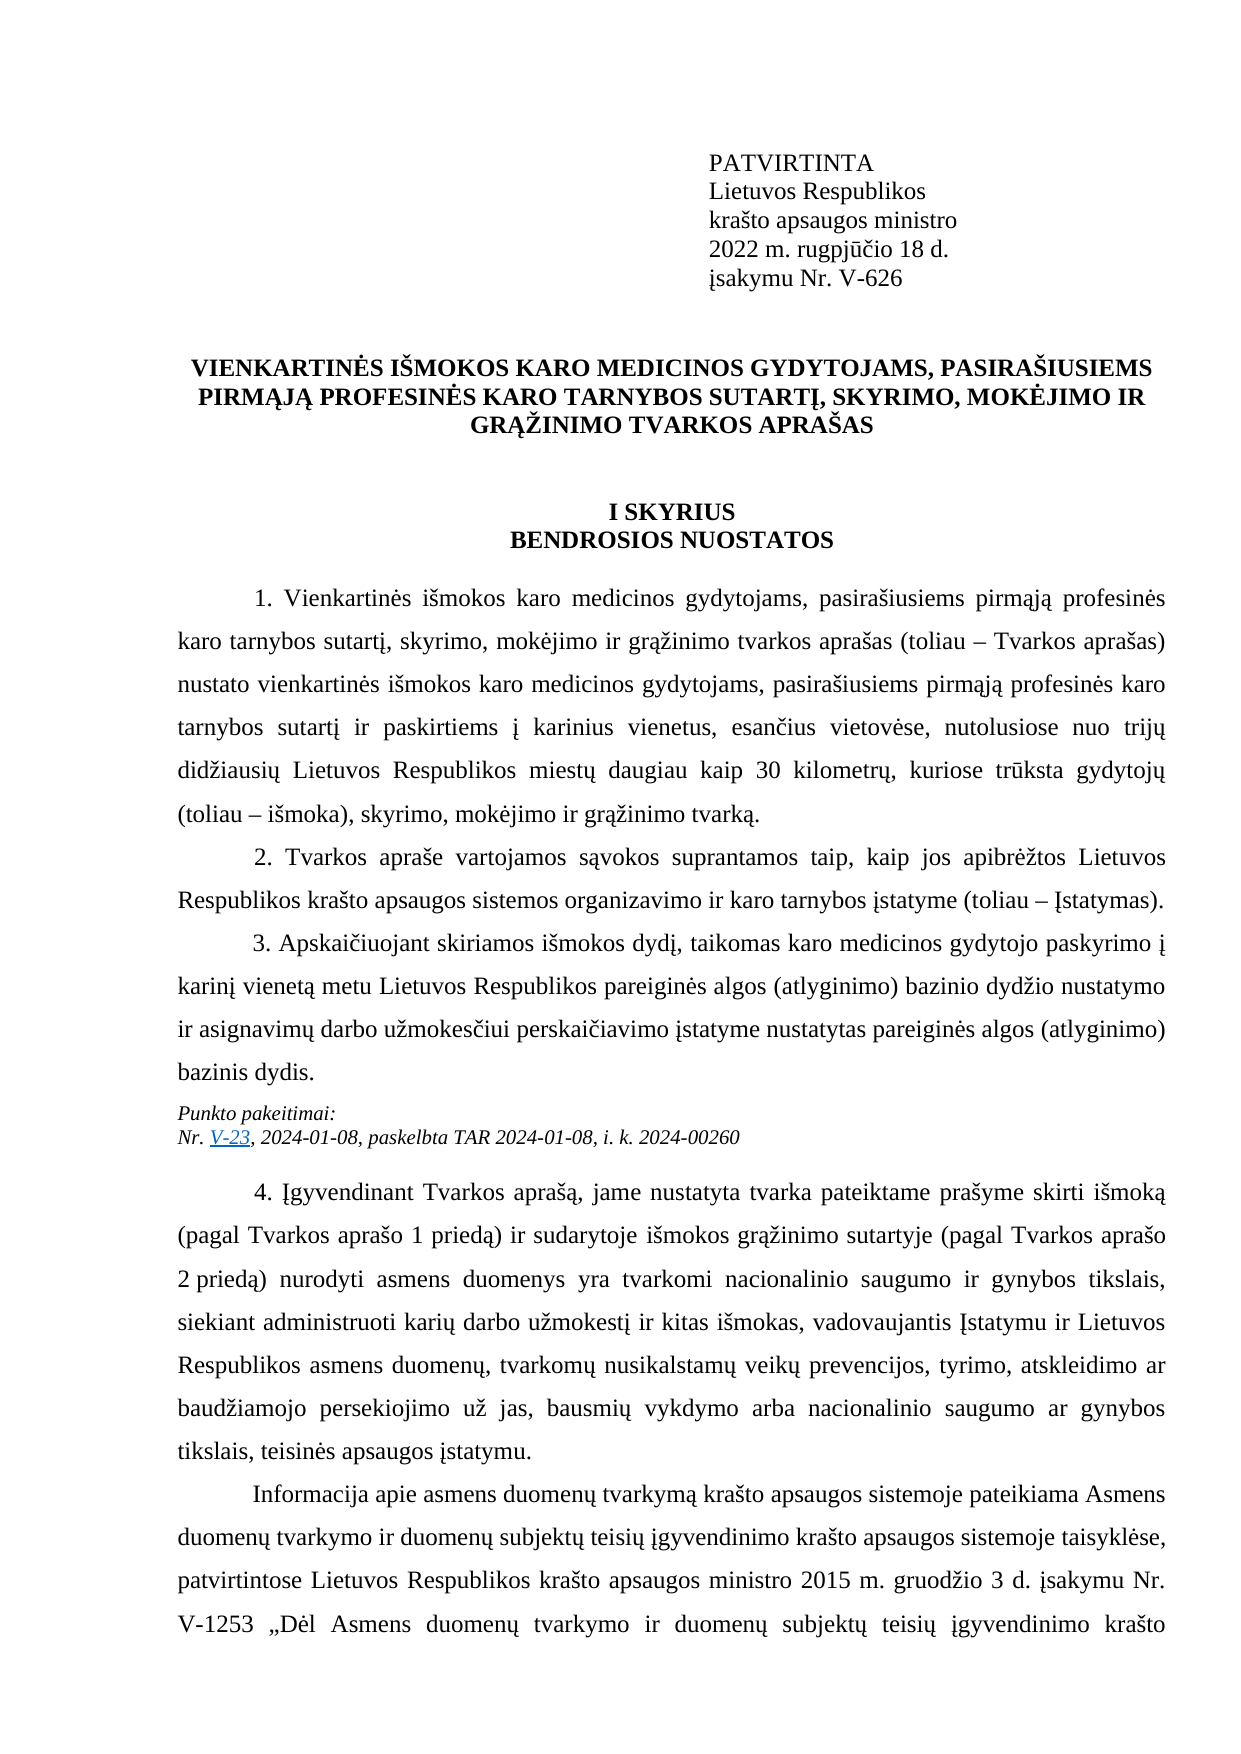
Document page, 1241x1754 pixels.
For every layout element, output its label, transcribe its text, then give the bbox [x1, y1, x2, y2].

text VIENKARTINĖS IŠMOKOS KARO MEDICINOS GYDYTOJAMS, PASIRAŠIUSIEMS PIRMĄJĄ PROFESINĖS KARO TARNYBOS SUTARTĮ, SKYRIMO, MOKĖJIMO IR GRĄŽINIMO TVARKOS APRAŠAS [177, 353, 1167, 439]
text 3. Apskaičiuojant skiriamos išmokos dydį, taikomas karo medicinos gydytojo paskyrimo į karinį vienetą metu Lietuvos Respublikos pareiginės algos (atlyginimo) bazinio dydžio nustatymo ir asignavimų darbo užmokesčiui perskaičiavimo įstatyme nustatytas pareiginės algos (atlyginimo) bazinis dydis. [177, 928, 1167, 1086]
text 4. Įgyvendinant Tvarkos aprašą, jame nustatyta tvarka pateiktame prašyme skirti išmoką (pagal Tvarkos aprašo 1 priedą) ir sudarytoje išmokos grąžinimo sutartyje (pagal Tvarkos aprašo 2 priedą) nurodyti asmens duomenys yra tvarkomi nacionalinio saugumo ir gynybos tikslais, siekiant administruoti karių darbo užmokestį ir kitas išmokas, vadovaujantis Įstatymu ir Lietuvos Respublikos asmens duomenų, tvarkomų nusikalstamų veikų prevencijos, tyrimo, atskleidimo ar baudžiamojo persekiojimo už jas, bausmių vykdymo arba nacionalinio saugumo ar gynybos tikslais, teisinės apsaugos įstatymu. [177, 1177, 1167, 1465]
text krašto apsaugos ministro [709, 205, 1167, 234]
text 1. Vienkartinės išmokos karo medicinos gydytojams, pasirašiusiems pirmąją profesinės karo tarnybos sutartį, skyrimo, mokėjimo ir grąžinimo tvarkos aprašas (toliau – Tvarkos aprašas) nustato vienkartinės išmokos karo medicinos gydytojams, pasirašiusiems pirmąją profesinės karo tarnybos sutartį ir paskirtiems į karinius vienetus, esančius vietovėse, nutolusiose nuo trijų didžiausių Lietuvos Respublikos miestų daugiau kaip 30 kilometrų, kuriose trūksta gydytojų (toliau – išmoka), skyrimo, mokėjimo ir grąžinimo tvarką. [177, 583, 1167, 827]
text Lietuvos Respublikos [709, 176, 1167, 205]
text įsakymu Nr. V-626 [709, 263, 1167, 291]
text 2022 m. rugpjūčio 18 d. [709, 234, 1167, 263]
text PATVIRTINTA [709, 148, 1167, 176]
text I SKYRIUS [177, 497, 1167, 526]
text Nr. V-23, 2024-01-08, paskelbta TAR 2024-01-08, i. k. 2024-00260 [177, 1125, 1167, 1149]
text 2. Tvarkos apraše vartojamos sąvokos suprantamos taip, kaip jos apibrėžtos Lietuvos Respublikos krašto apsaugos sistemos organizavimo ir karo tarnybos įstatyme (toliau – Įstatymas). [177, 842, 1167, 914]
text BENDROSIOS NUOSTATOS [177, 526, 1167, 554]
text Informacija apie asmens duomenų tvarkymą krašto apsaugos sistemoje pateikiama Asmens duomenų tvarkymo ir duomenų subjektų teisių įgyvendinimo krašto apsaugos sistemoje taisyklėse, patvirtintose Lietuvos Respublikos krašto apsaugos ministro 2015 m. gruodžio 3 d. įsakymu Nr. V-1253 „Dėl Asmens duomenų tvarkymo ir duomenų subjektų teisių įgyvendinimo krašto [177, 1479, 1167, 1637]
text Punkto pakeitimai: [177, 1101, 1167, 1125]
